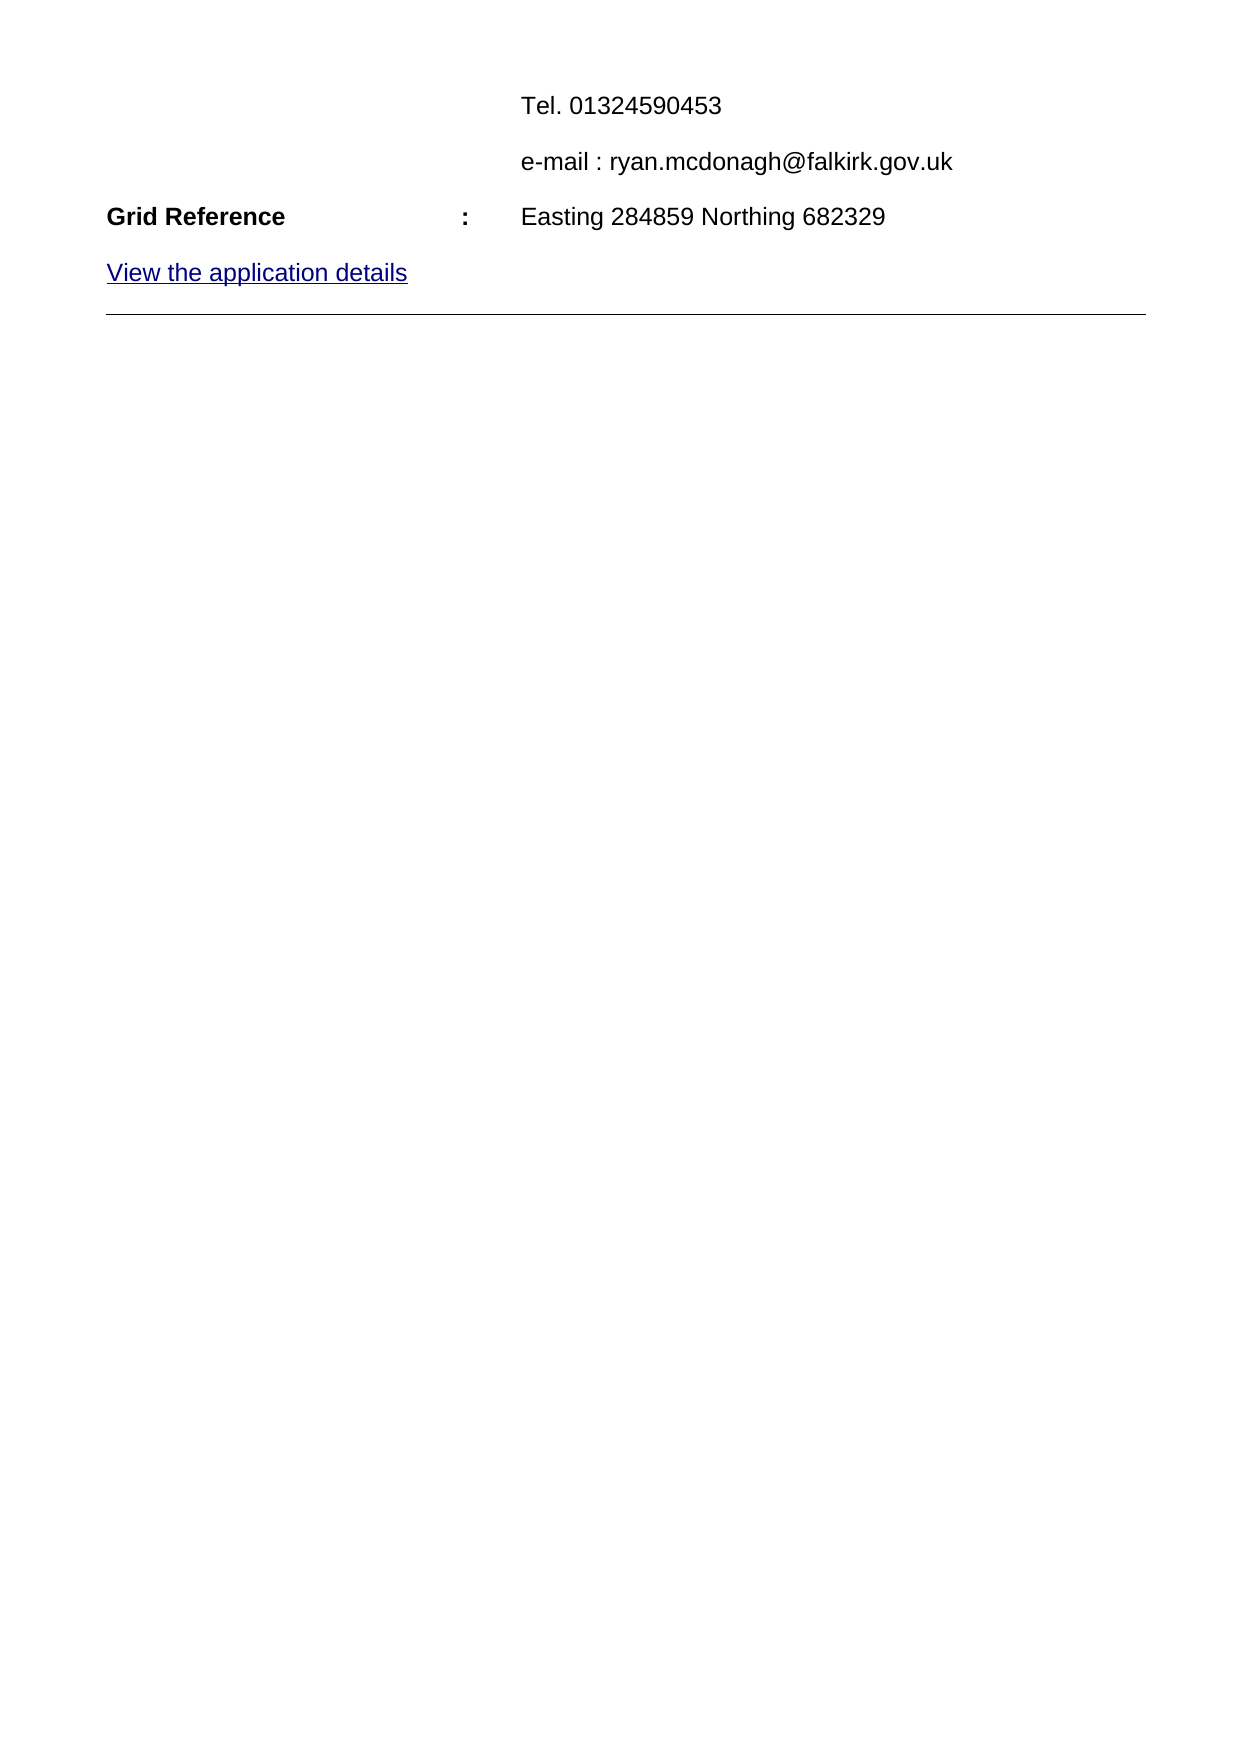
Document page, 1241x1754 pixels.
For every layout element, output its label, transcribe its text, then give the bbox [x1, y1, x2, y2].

text Grid Reference : Easting 284859 Northing 682329 [106, 202, 1146, 231]
text View the application details [106, 258, 1146, 287]
text e-mail : ryan.mcdonagh@falkirk.gov.uk [106, 146, 1146, 175]
text Tel. 01324590453 [106, 91, 1146, 119]
